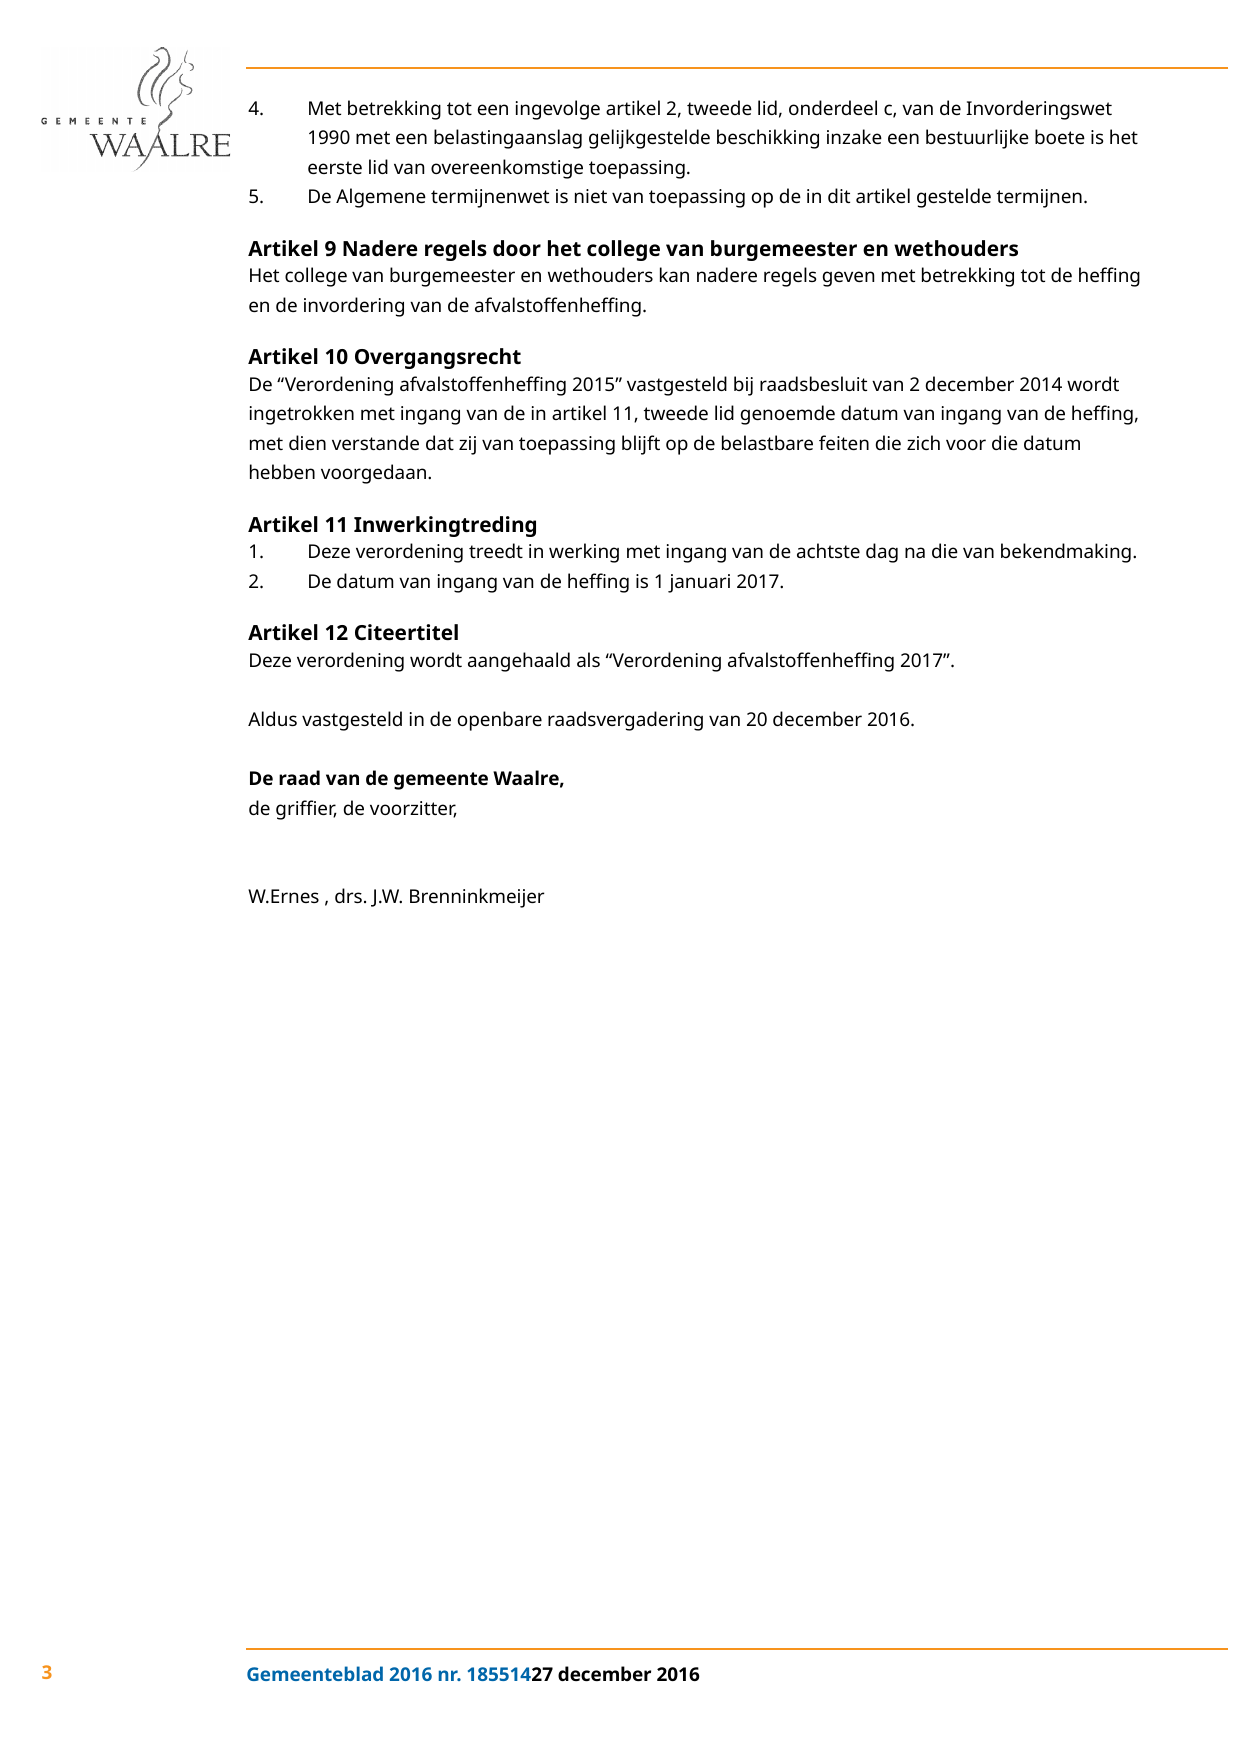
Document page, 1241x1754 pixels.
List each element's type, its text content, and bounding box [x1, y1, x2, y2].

list De datum van ingang van de heffing is 1 januari 2017. [248, 568, 1152, 594]
picture [41, 47, 231, 172]
text Het college van burgemeester en wethouders kan nadere regels geven met betrekking tot de heffing en de invordering van de afvalstoffenheffing. [248, 262, 1152, 318]
text Aldus vastgesteld in de openbare raadsvergadering van 20 december 2016. [248, 706, 1152, 732]
text Artikel 9 Nadere regels door het college van burgemeester en wethouders [248, 234, 1152, 262]
text De “Verordening afvalstoffenheffing 2015” vastgesteld bij raadsbesluit van 2 december 2014 wordt ingetrokken met ingang van de in artikel 11, tweede lid genoemde datum van ingang van de heffing, met dien verstande dat zij van toepassing blijft op de belastbare feiten die zich voor die datum hebben voorgedaan. [248, 371, 1152, 485]
text Artikel 12 Citeertitel [248, 618, 1152, 647]
text Artikel 11 Inwerkingtreding [248, 510, 1152, 538]
text Deze verordening wordt aangehaald als “Verordening afvalstoffenheffing 2017”. [248, 647, 1152, 673]
text De raad van de gemeente Waalre, [248, 765, 1152, 791]
list De Algemene termijnenwet is niet van toepassing op de in dit artikel gestelde termijnen. [248, 183, 1152, 209]
text Artikel 10 Overgangsrecht [248, 342, 1152, 371]
text de griffier, de voorzitter, [248, 795, 1152, 821]
text W.Ernes , drs. J.W. Brenninkmeijer [248, 883, 1152, 909]
list Deze verordening treedt in werking met ingang van de achtste dag na die van bekendmaking. [248, 538, 1152, 564]
list Met betrekking tot een ingevolge artikel 2, tweede lid, onderdeel c, van de Invorderingswet 1990 met een belastingaanslag gelijkgestelde beschikking inzake een bestuurlijke boete is het eerste lid van overeenkomstige toepassing. [248, 95, 1152, 180]
